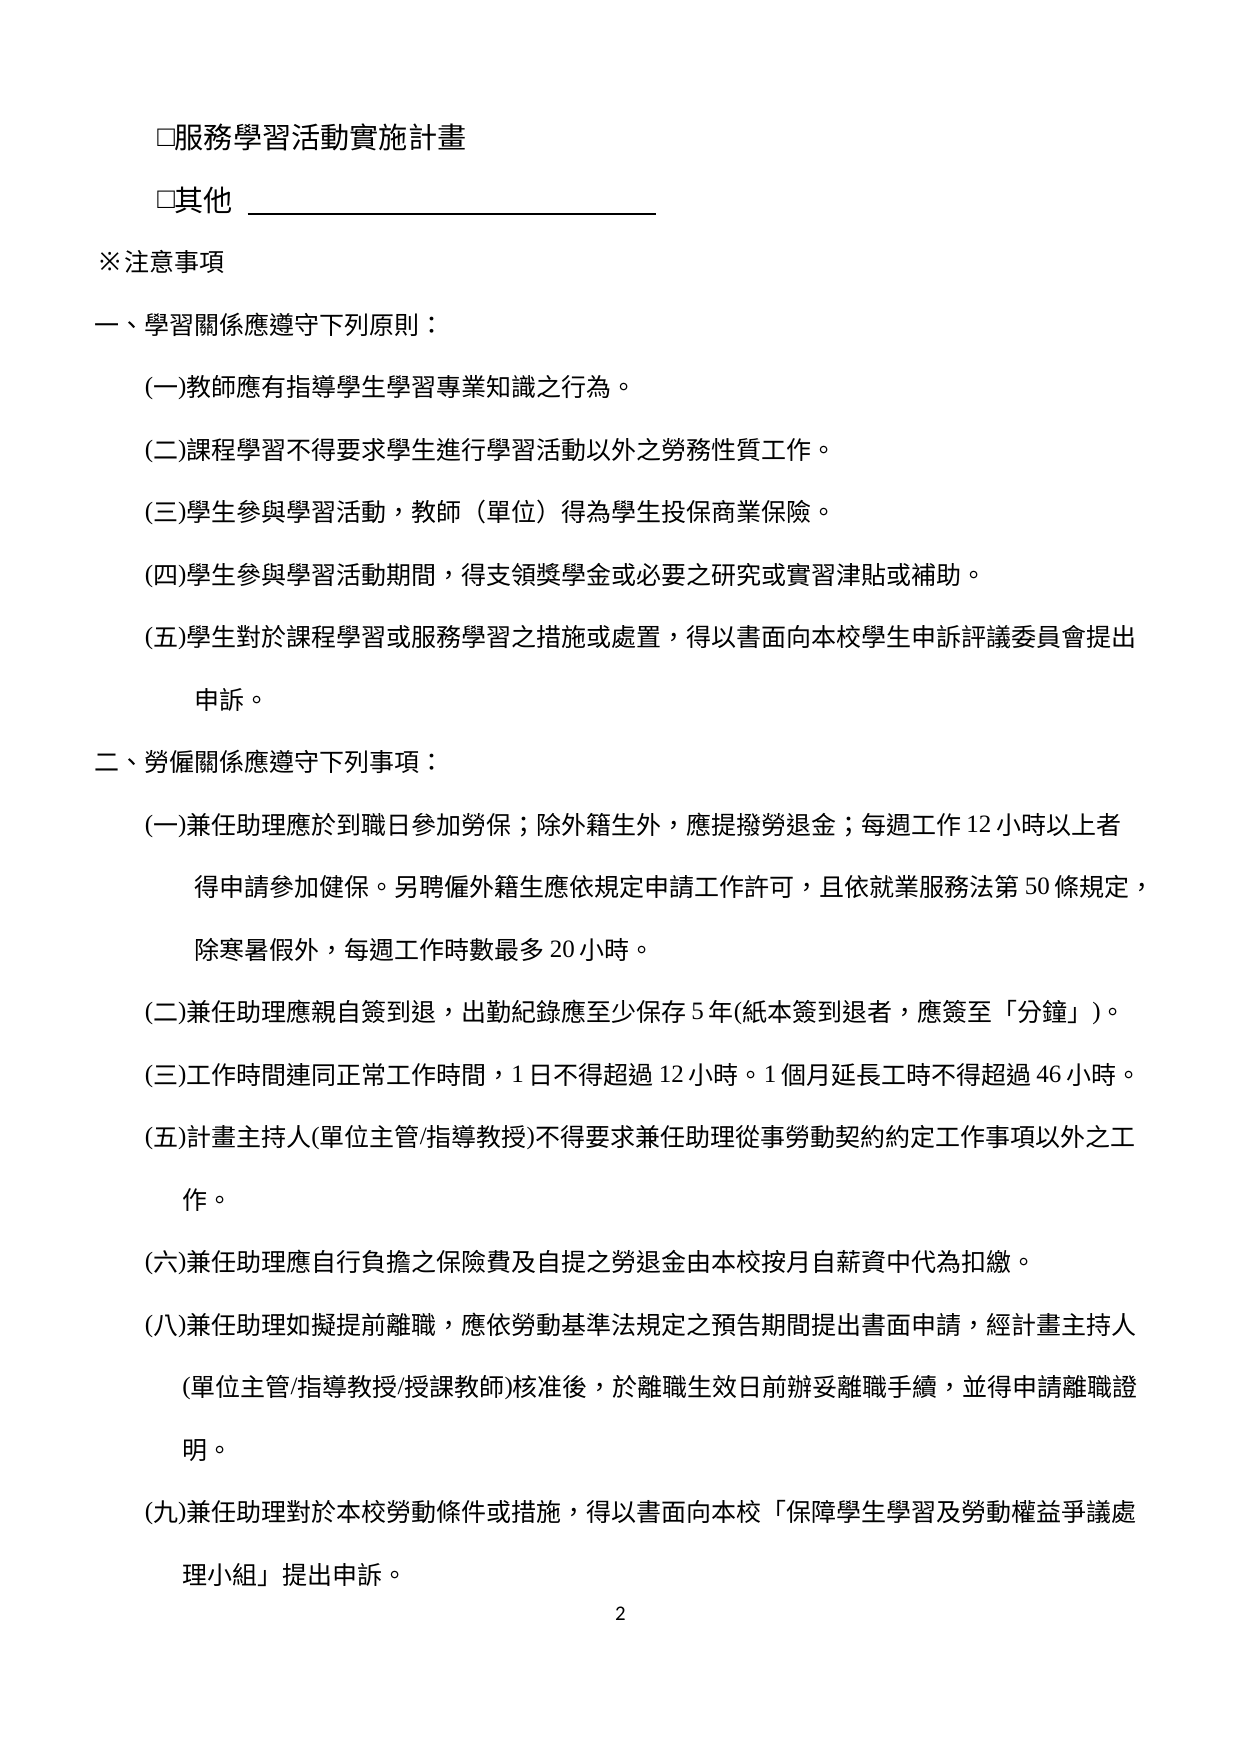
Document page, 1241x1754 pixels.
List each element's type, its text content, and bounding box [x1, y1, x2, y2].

text (三)學生參與學習活動，教師（單位）得為學生投保商業保險。 [144, 469, 1146, 532]
text (二)課程學習不得要求學生進行學習活動以外之勞務性質工作。 [144, 407, 1146, 469]
text (四)學生參與學習活動期間，得支領獎學金或必要之研究或實習津貼或補助。 [144, 532, 1146, 594]
text 一、學習關係應遵守下列原則： [94, 282, 1146, 344]
text (三)工作時間連同正常工作時間，1日不得超過12小時。1個月延長工時不得超過46小時。 [144, 1032, 1146, 1094]
text (一)兼任助理應於到職日參加勞保；除外籍生外，應提撥勞退金；每週工作12小時以上者得申請參加健保。另聘僱外籍生應依規定申請工作許可，且依就業服務法第50條規定，除寒暑假外，每週工作時數最多20小時。 [144, 782, 1146, 969]
text (五)計畫主持人(單位主管/指導教授)不得要求兼任助理從事勞動契約約定工作事項以外之工作。 [144, 1094, 1146, 1219]
text (九)兼任助理對於本校勞動條件或措施，得以書面向本校「保障學生學習及勞動權益爭議處理小組」提出申訴。 [144, 1469, 1146, 1594]
text (八)兼任助理如擬提前離職，應依勞動基準法規定之預告期間提出書面申請，經計畫主持人(單位主管/指導教授/授課教師)核准後，於離職生效日前辦妥離職手續，並得申請離職證明。 [144, 1282, 1146, 1469]
text (一)教師應有指導學生學習專業知識之行為。 [144, 344, 1146, 407]
text 二、勞僱關係應遵守下列事項： [94, 719, 1146, 782]
text ※注意事項 [94, 219, 1146, 282]
text □服務學習活動實施計畫 [157, 94, 1146, 157]
text □其他 [157, 157, 1146, 219]
text (二)兼任助理應親自簽到退，出勤紀錄應至少保存5年(紙本簽到退者，應簽至「分鐘」)。 [144, 969, 1146, 1032]
text (五)學生對於課程學習或服務學習之措施或處置，得以書面向本校學生申訴評議委員會提出申訴。 [144, 594, 1146, 719]
text (六)兼任助理應自行負擔之保險費及自提之勞退金由本校按月自薪資中代為扣繳。 [144, 1219, 1146, 1282]
